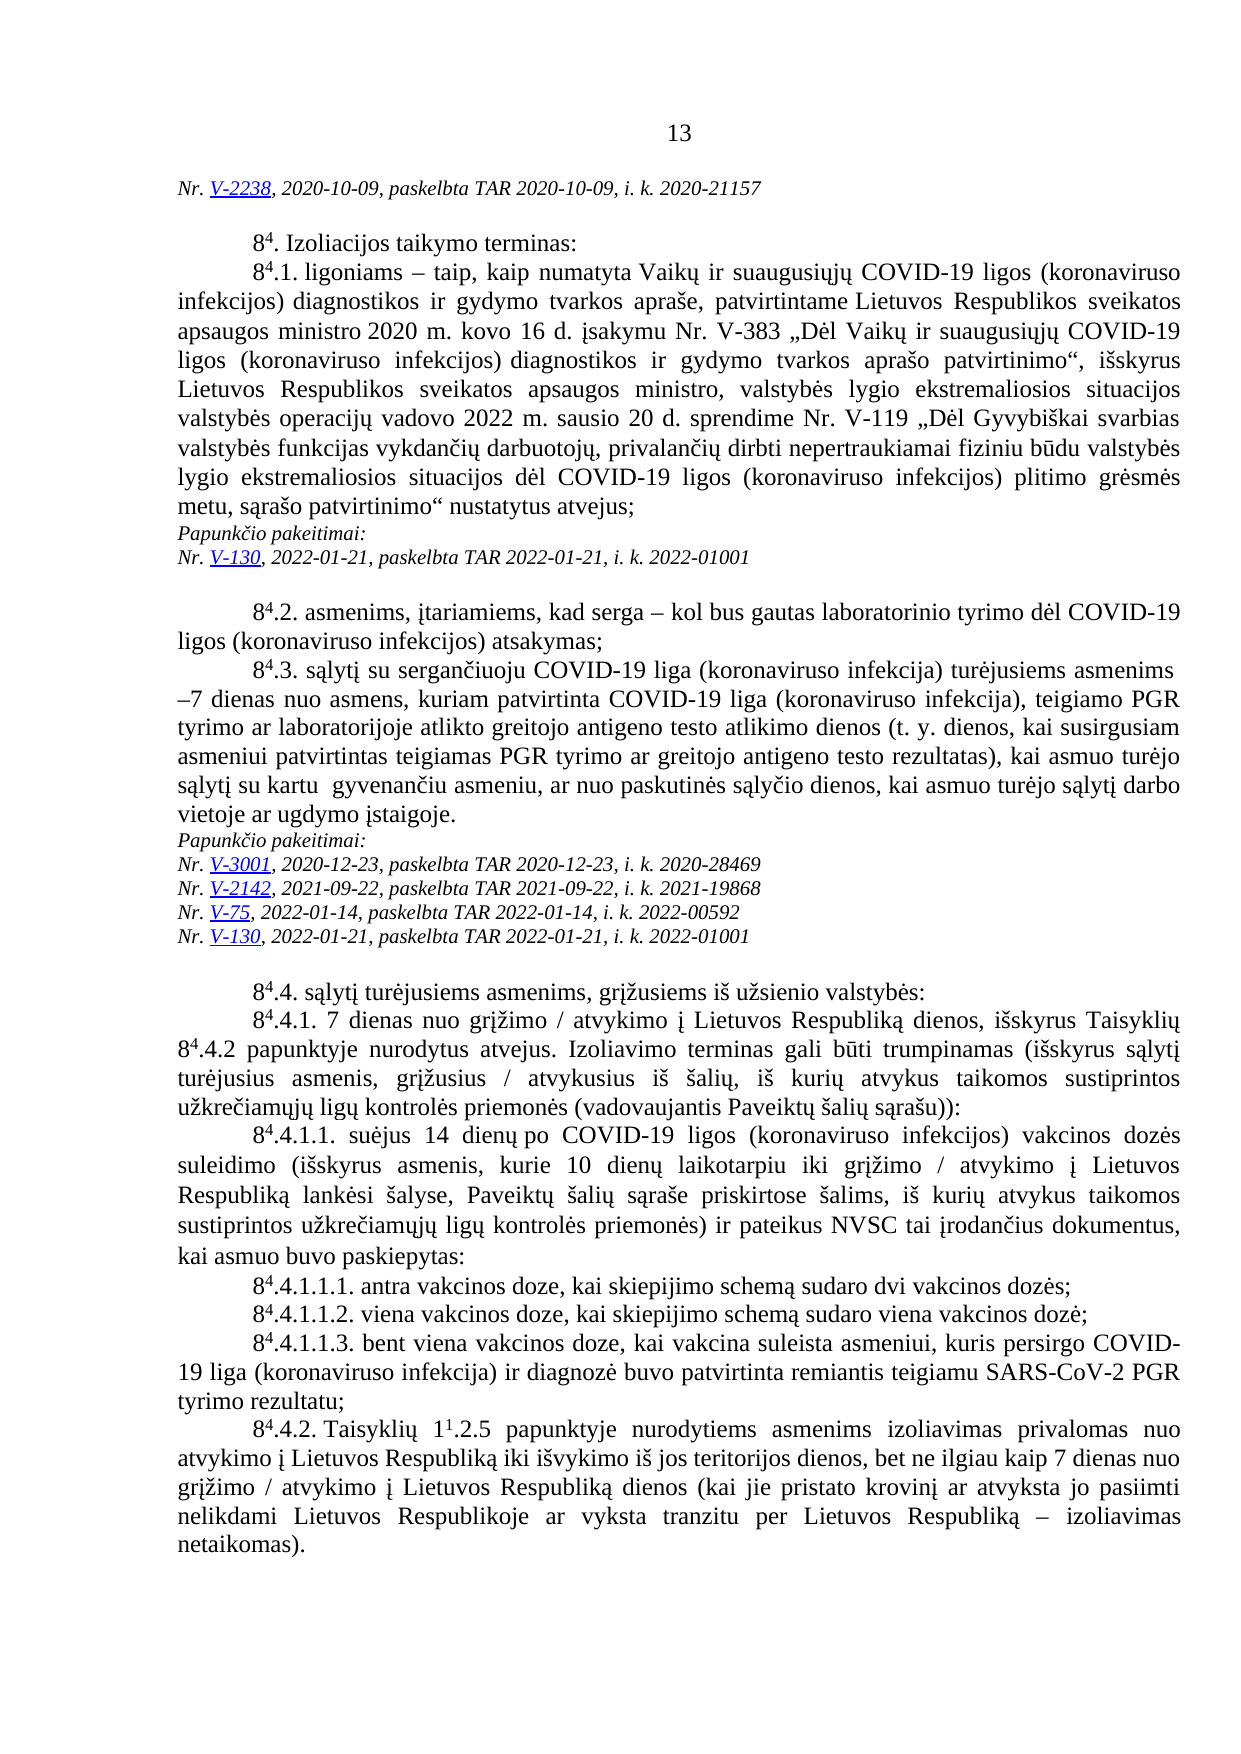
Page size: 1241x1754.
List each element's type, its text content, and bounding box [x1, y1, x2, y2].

text Nr. V-3001, 2020-12-23, paskelbta TAR 2020-12-23, i. k. 2020-28469 [177, 852, 1181, 876]
text Nr. V-130, 2022-01-21, paskelbta TAR 2022-01-21, i. k. 2022-01001 [177, 924, 1181, 948]
text 84.1. ligoniams – taip, kaip numatyta Vaikų ir suaugusiųjų COVID-19 ligos (koronaviruso infekcijos) diagnostikos ir gydymo tvarkos apraše, patvirtintame Lietuvos Respublikos sveikatos apsaugos ministro 2020 m. kovo 16 d. įsakymu Nr. V-383 „Dėl Vaikų ir suaugusiųjų COVID-19 ligos (koronaviruso infekcijos) diagnostikos ir gydymo tvarkos aprašo patvirtinimo“, išskyrus Lietuvos Respublikos sveikatos apsaugos ministro, valstybės lygio ekstremaliosios situacijos valstybės operacijų vadovo 2022 m. sausio 20 d. sprendime Nr. V-119 „Dėl Gyvybiškai svarbias valstybės funkcijas vykdančių darbuotojų, privalančių dirbti nepertraukiamai fiziniu būdu valstybės lygio ekstremaliosios situacijos dėl COVID-19 ligos (koronaviruso infekcijos) plitimo grėsmės metu, sąrašo patvirtinimo“ nustatytus atvejus; [177, 257, 1181, 520]
text 84.4.1.1.3. bent viena vakcinos doze, kai vakcina suleista asmeniui, kuris persirgo COVID-19 liga (koronaviruso infekcija) ir diagnozė buvo patvirtinta remiantis teigiamu SARS-CoV-2 PGR tyrimo rezultatu; [177, 1328, 1181, 1414]
text 84.3. sąlytį su sergančiuoju COVID-19 liga (koronaviruso infekcija) turėjusiems asmenims –7 dienas nuo asmens, kuriam patvirtinta COVID-19 liga (koronaviruso infekcija), teigiamo PGR tyrimo ar laboratorijoje atlikto greitojo antigeno testo atlikimo dienos (t. y. dienos, kai susirgusiam asmeniui patvirtintas teigiamas PGR tyrimo ar greitojo antigeno testo rezultatas), kai asmuo turėjo sąlytį su kartu gyvenančiu asmeniu, ar nuo paskutinės sąlyčio dienos, kai asmuo turėjo sąlytį darbo vietoje ar ugdymo įstaigoje. [177, 655, 1181, 827]
text 84.4.1.1.2. viena vakcinos doze, kai skiepijimo schemą sudaro viena vakcinos dozė; [177, 1299, 1181, 1328]
text Nr. V-130, 2022-01-21, paskelbta TAR 2022-01-21, i. k. 2022-01001 [177, 545, 1181, 569]
text 84. Izoliacijos taikymo terminas: [177, 228, 1181, 257]
text Nr. V-75, 2022-01-14, paskelbta TAR 2022-01-14, i. k. 2022-00592 [177, 900, 1181, 924]
text 84.4.1. 7 dienas nuo grįžimo / atvykimo į Lietuvos Respubliką dienos, išskyrus Taisyklių 84.4.2 papunktyje nurodytus atvejus. Izoliavimo terminas gali būti trumpinamas (išskyrus sąlytį turėjusius asmenis, grįžusius / atvykusius iš šalių, iš kurių atvykus taikomos sustiprintos užkrečiamųjų ligų kontrolės priemonės (vadovaujantis Paveiktų šalių sąrašu)): [177, 1005, 1181, 1120]
text Nr. V-2238, 2020-10-09, paskelbta TAR 2020-10-09, i. k. 2020-21157 [177, 176, 1181, 200]
text Papunkčio pakeitimai: [177, 521, 1181, 545]
text 84.4.1.1. suėjus 14 dienų po COVID-19 ligos (koronaviruso infekcijos) vakcinos dozės suleidimo (išskyrus asmenis, kurie 10 dienų laikotarpiu iki grįžimo / atvykimo į Lietuvos Respubliką lankėsi šalyse, Paveiktų šalių sąraše priskirtose šalims, iš kurių atvykus taikomos sustiprintos užkrečiamųjų ligų kontrolės priemonės) ir pateikus NVSC tai įrodančius dokumentus, kai asmuo buvo paskiepytas: [177, 1120, 1181, 1269]
text 84.4.2. Taisyklių 11.2.5 papunktyje nurodytiems asmenims izoliavimas privalomas nuo atvykimo į Lietuvos Respubliką iki išvykimo iš jos teritorijos dienos, bet ne ilgiau kaip 7 dienas nuo grįžimo / atvykimo į Lietuvos Respubliką dienos (kai jie pristato krovinį ar atvyksta jo pasiimti nelikdami Lietuvos Respublikoje ar vyksta tranzitu per Lietuvos Respubliką – izoliavimas netaikomas). [177, 1414, 1181, 1558]
text Papunkčio pakeitimai: [177, 827, 1181, 852]
text 84.4.1.1.1. antra vakcinos doze, kai skiepijimo schemą sudaro dvi vakcinos dozės; [177, 1271, 1181, 1299]
text 84.2. asmenims, įtariamiems, kad serga – kol bus gautas laboratorinio tyrimo dėl COVID-19 ligos (koronaviruso infekcijos) atsakymas; [177, 597, 1181, 655]
text Nr. V-2142, 2021-09-22, paskelbta TAR 2021-09-22, i. k. 2021-19868 [177, 876, 1181, 900]
text 84.4. sąlytį turėjusiems asmenims, grįžusiems iš užsienio valstybės: [177, 977, 1181, 1005]
